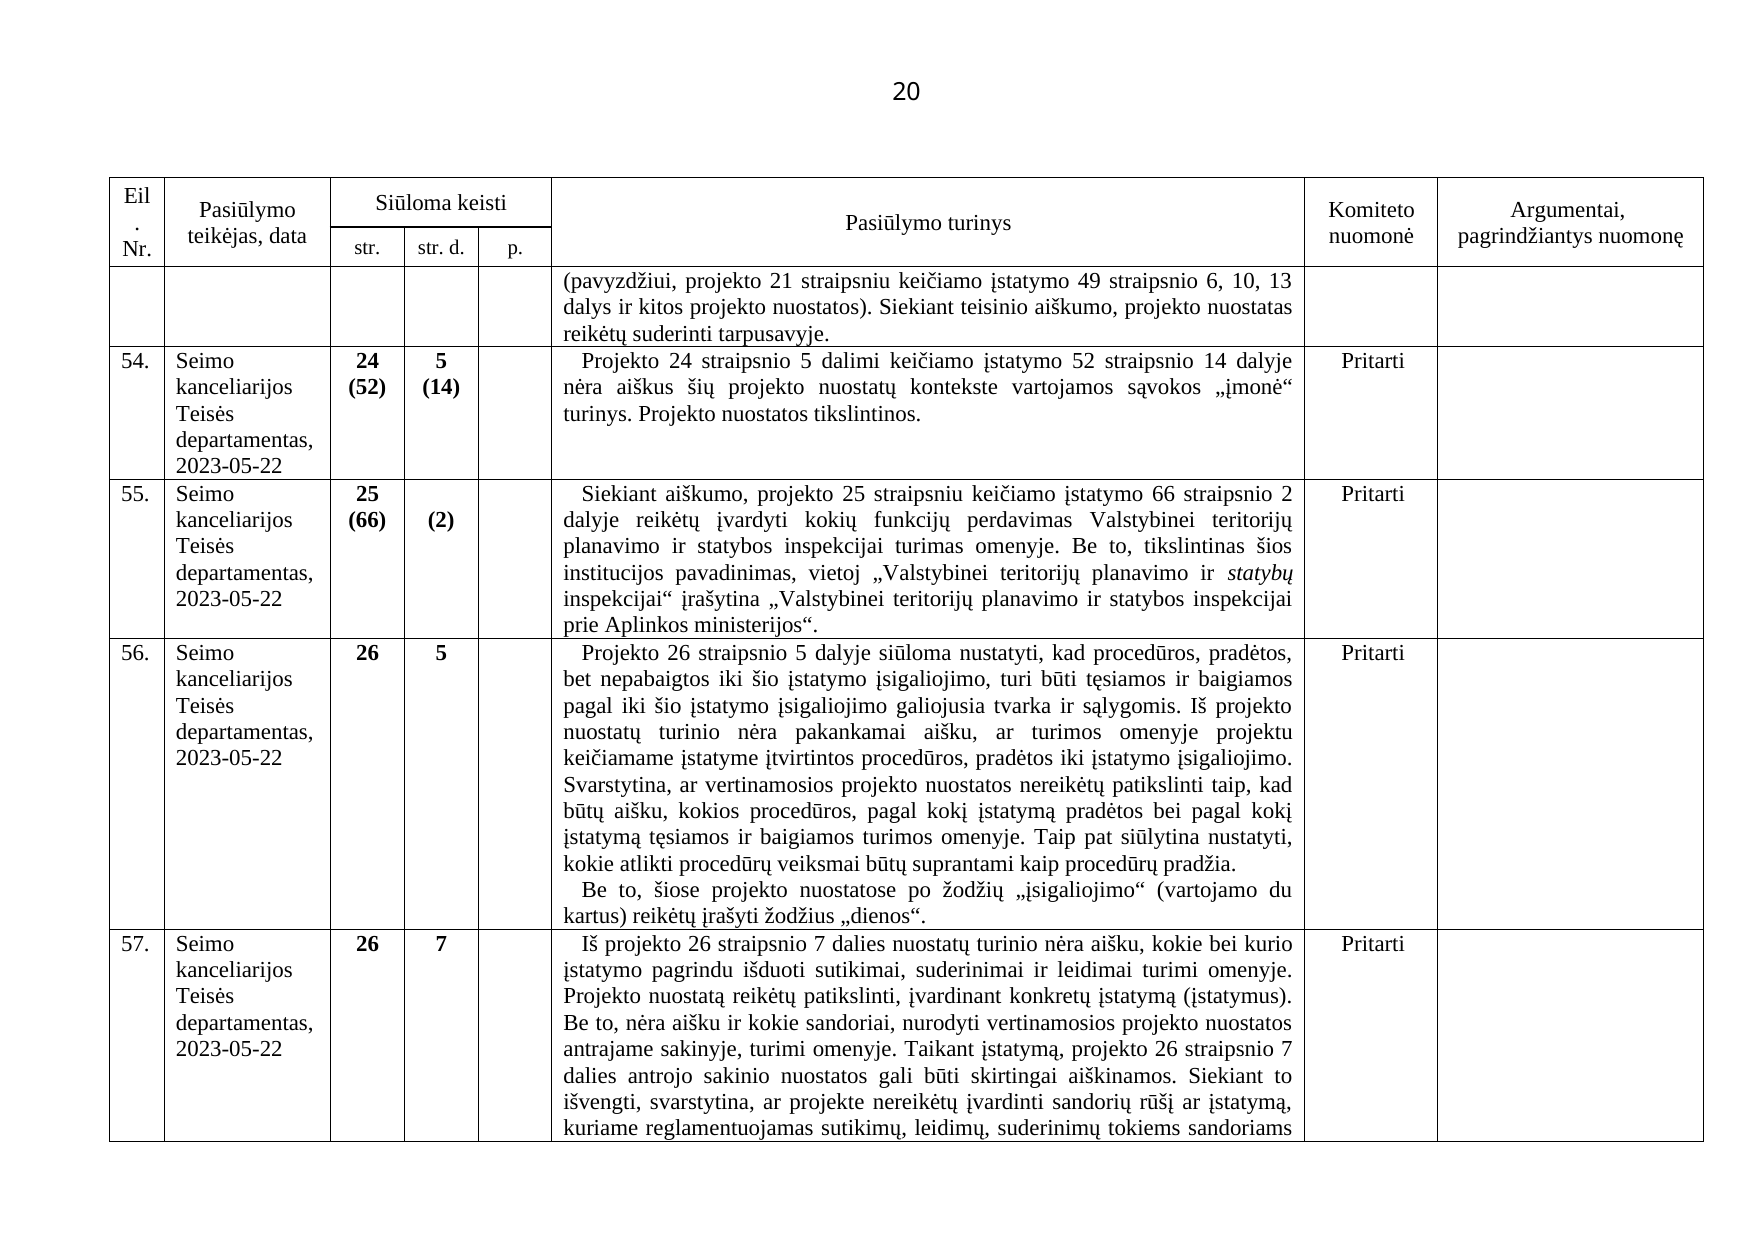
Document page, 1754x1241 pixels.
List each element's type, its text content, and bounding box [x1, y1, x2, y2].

table_header Pasiūlymo turinys [552, 178, 1304, 266]
table_cell [1438, 267, 1703, 346]
table_header Argumentai, pagrindžiantys nuomonę [1438, 178, 1703, 266]
table_cell [165, 267, 330, 346]
table_header Eil. Nr. [110, 178, 164, 266]
table_cell 24 (52) [331, 347, 404, 479]
table_cell Projekto 26 straipsnio 5 dalyje siūloma nustatyti, kad procedūros, pradėtos, bet nepabaigtos iki šio įstatymo įsigaliojimo, turi būti tęsiamos ir baigiamos pagal iki šio įstatymo įsigaliojimo galiojusia tvarka ir sąlygomis. Iš projekto nuostatų turinio nėra pakankamai aišku, ar turimos omenyje projektu keičiamame įstatyme įtvirtintos procedūros, pradėtos iki įstatymo įsigaliojimo. Svarstytina, ar vertinamosios projekto nuostatos nereikėtų patikslinti taip, kad būtų aišku, kokios procedūros, pagal kokį įstatymą pradėtos bei pagal kokį įstatymą tęsiamos ir baigiamos turimos omenyje. Taip pat siūlytina nustatyti, kokie atlikti procedūrų veiksmai būtų suprantami kaip procedūrų pradžia. Be to, šiose projekto nuostatose po žodžių „įsigaliojimo“ (vartojamo du kartus) reikėtų įrašyti žodžius „dienos“. [552, 639, 1304, 929]
table_cell Pritarti [1305, 347, 1437, 479]
table_cell [1438, 639, 1703, 929]
table_cell [1438, 480, 1703, 638]
table_cell [405, 267, 478, 346]
table_cell [110, 267, 164, 346]
table_header Siūloma keisti [331, 178, 551, 226]
table_cell [1438, 930, 1703, 1141]
table_cell (pavyzdžiui, projekto 21 straipsniu keičiamo įstatymo 49 straipsnio 6, 10, 13 dalys ir kitos projekto nuostatos). Siekiant teisinio aiškumo, projekto nuostatas reikėtų suderinti tarpusavyje. [552, 267, 1304, 346]
table_cell p. [479, 228, 551, 266]
table_cell [479, 930, 551, 1141]
table_cell 26 [331, 930, 404, 1141]
table_cell 54. [110, 347, 164, 479]
table_cell Iš projekto 26 straipsnio 7 dalies nuostatų turinio nėra aišku, kokie bei kurio įstatymo pagrindu išduoti sutikimai, suderinimai ir leidimai turimi omenyje. Projekto nuostatą reikėtų patikslinti, įvardinant konkretų įstatymą (įstatymus). Be to, nėra aišku ir kokie sandoriai, nurodyti vertinamosios projekto nuostatos antrajame sakinyje, turimi omenyje. Taikant įstatymą, projekto 26 straipsnio 7 dalies antrojo sakinio nuostatos gali būti skirtingai aiškinamos. Siekiant to išvengti, svarstytina, ar projekte nereikėtų įvardinti sandorių rūšį ar įstatymą, kuriame reglamentuojamas sutikimų, leidimų, suderinimų tokiems sandoriams [552, 930, 1304, 1141]
table_cell [479, 267, 551, 346]
table_cell 26 [331, 639, 404, 929]
table_cell [479, 347, 551, 479]
table_cell [1438, 347, 1703, 479]
table_cell 5 [405, 639, 478, 929]
table_cell (2) [405, 480, 478, 638]
table_header Komiteto nuomonė [1305, 178, 1437, 266]
table_cell Seimo kanceliarijos Teisės departamentas, 2023-05-22 [165, 347, 330, 479]
table_cell [1305, 267, 1437, 346]
table_cell 7 [405, 930, 478, 1141]
table_cell Seimo kanceliarijos Teisės departamentas, 2023-05-22 [165, 480, 330, 638]
table_cell 25 (66) [331, 480, 404, 638]
table_cell Pritarti [1305, 480, 1437, 638]
table_cell 57. [110, 930, 164, 1141]
table_cell 5 (14) [405, 347, 478, 479]
table_cell Siekiant aiškumo, projekto 25 straipsniu keičiamo įstatymo 66 straipsnio 2 dalyje reikėtų įvardyti kokių funkcijų perdavimas Valstybinei teritorijų planavimo ir statybos inspekcijai turimas omenyje. Be to, tikslintinas šios institucijos pavadinimas, vietoj „Valstybinei teritorijų planavimo ir statybų inspekcijai“ įrašytina „Valstybinei teritorijų planavimo ir statybos inspekcijai prie Aplinkos ministerijos“. [552, 480, 1304, 638]
table_cell Projekto 24 straipsnio 5 dalimi keičiamo įstatymo 52 straipsnio 14 dalyje nėra aiškus šių projekto nuostatų kontekste vartojamos sąvokos „įmonė“ turinys. Projekto nuostatos tikslintinos. [552, 347, 1304, 479]
table_cell str. [331, 228, 404, 266]
table_cell [479, 639, 551, 929]
table_cell Pritarti [1305, 639, 1437, 929]
table_cell 56. [110, 639, 164, 929]
table_cell 55. [110, 480, 164, 638]
table_cell [479, 480, 551, 638]
table_cell [331, 267, 404, 346]
table_cell Seimo kanceliarijos Teisės departamentas, 2023-05-22 [165, 639, 330, 929]
table_cell Pritarti [1305, 930, 1437, 1141]
table_cell str. d. [405, 228, 478, 266]
table_header Pasiūlymo teikėjas, data [165, 178, 330, 266]
table_cell Seimo kanceliarijos Teisės departamentas, 2023-05-22 [165, 930, 330, 1141]
